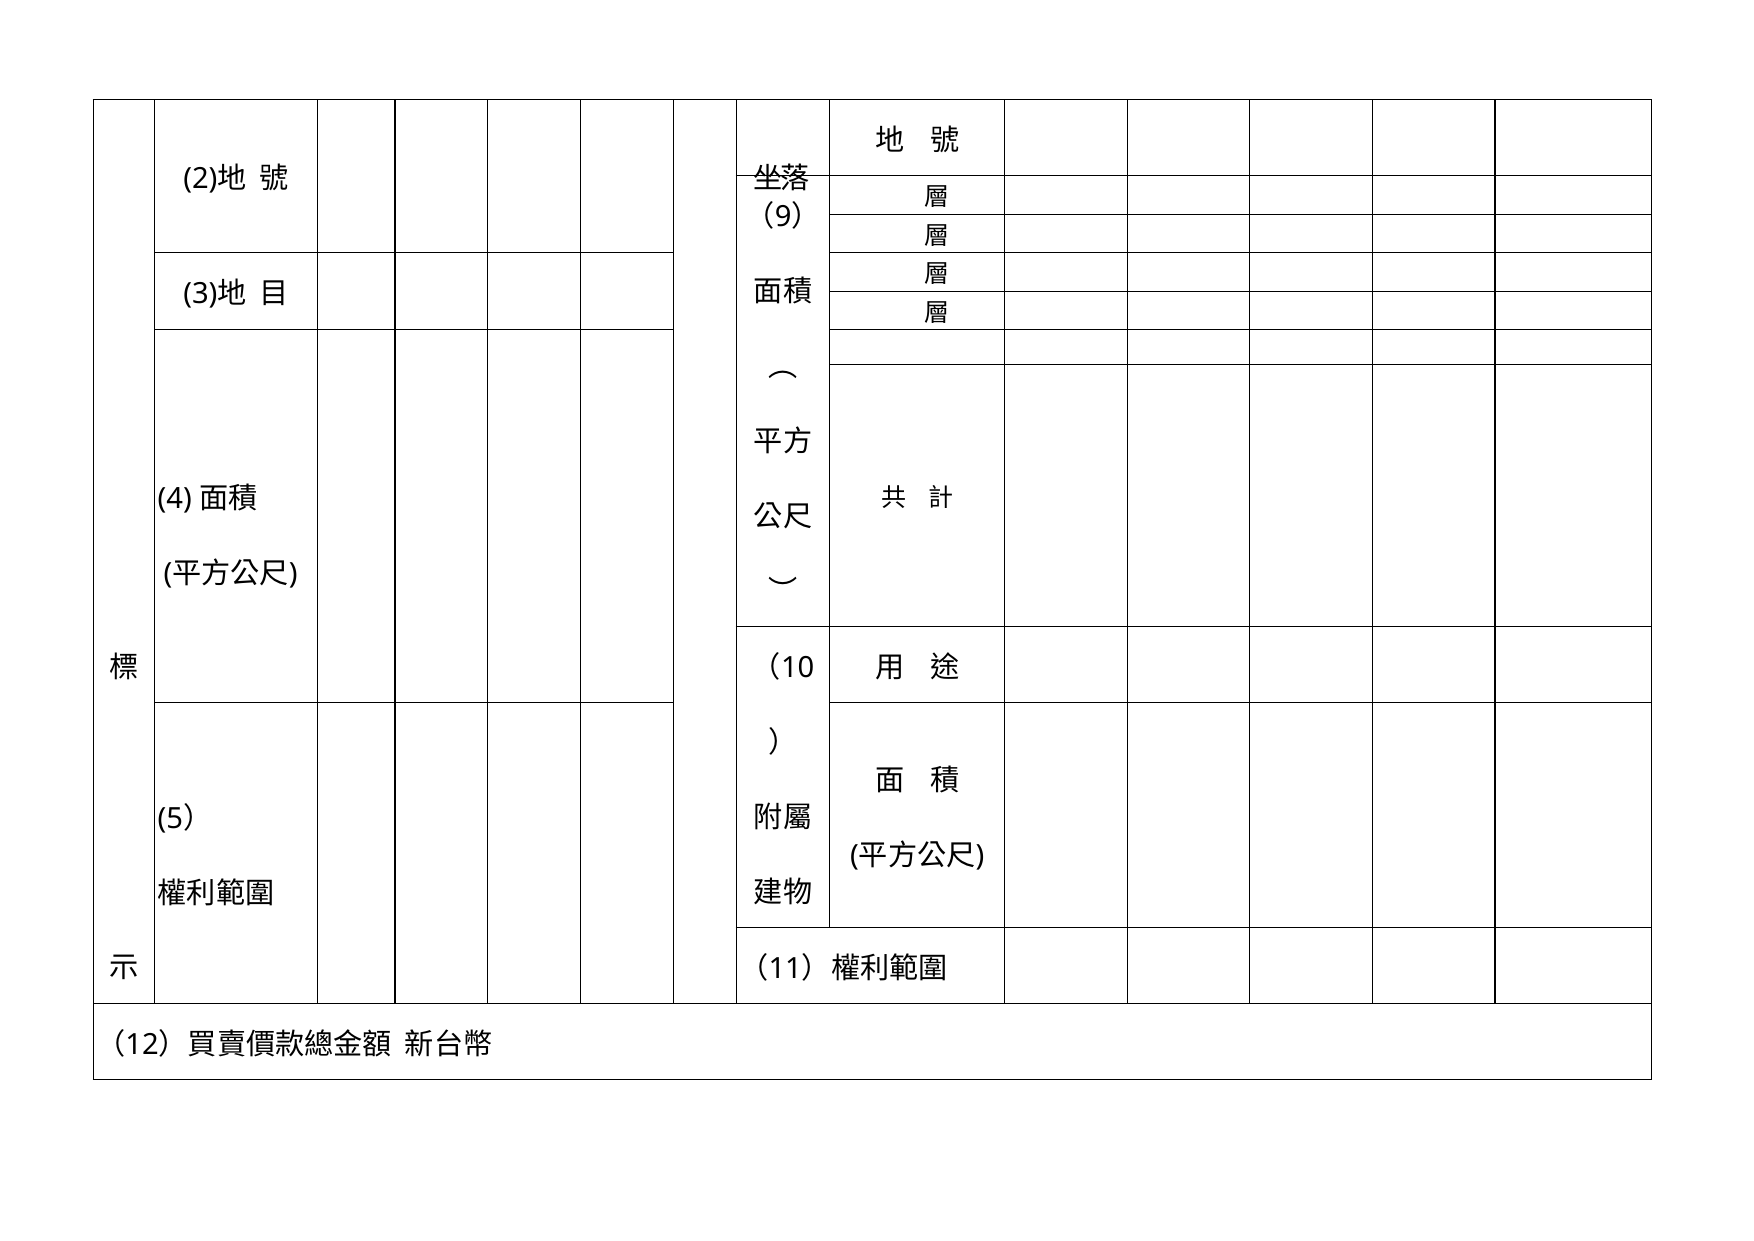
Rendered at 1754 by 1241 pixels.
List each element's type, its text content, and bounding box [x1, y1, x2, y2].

table_cell [1005, 100, 1127, 175]
table_cell [1652, 364, 1662, 626]
table_cell [1496, 253, 1651, 291]
table_cell [1373, 253, 1494, 291]
table_cell [1128, 703, 1249, 927]
table_cell 標 示 [94, 100, 154, 1003]
table_cell [488, 253, 580, 329]
table_cell [1652, 329, 1662, 364]
table_cell [1496, 292, 1651, 329]
table_cell （8） 建物 坐落 [737, 100, 829, 175]
table_cell 層 [830, 253, 1004, 291]
table_cell [1250, 928, 1372, 1003]
table_cell [1128, 330, 1249, 364]
table_cell 共 計 [830, 365, 1004, 626]
table_cell [1496, 627, 1651, 702]
table_cell 面 積 (平方公尺) [830, 703, 1004, 927]
table_cell (5） 權利範圍 [155, 703, 317, 1003]
table_cell [318, 100, 394, 252]
table_cell [1373, 928, 1494, 1003]
table_cell 層 [830, 176, 1004, 214]
table_cell [1496, 928, 1651, 1003]
table_cell [1250, 176, 1372, 214]
table_cell [396, 100, 487, 252]
table_cell [1652, 214, 1662, 252]
table_cell [1373, 100, 1494, 175]
table_cell [1373, 330, 1494, 364]
table_cell [1005, 215, 1127, 252]
table_cell [1373, 292, 1494, 329]
table_cell [1005, 253, 1127, 291]
table_cell 層 [830, 292, 1004, 329]
table_cell (4) 面積 (平方公尺) [155, 330, 317, 702]
table_cell [488, 330, 580, 702]
table_cell [1005, 703, 1127, 927]
table_cell [1373, 365, 1494, 626]
table_cell [581, 253, 673, 329]
table_cell [1652, 99, 1662, 175]
table_cell [396, 330, 487, 702]
table_cell [1128, 365, 1249, 626]
table_cell [1005, 330, 1127, 364]
table_cell [1496, 703, 1651, 927]
table_cell [1005, 365, 1127, 626]
table_cell [1005, 627, 1127, 702]
table_cell [1652, 927, 1662, 1003]
table_cell [581, 100, 673, 252]
table_cell [1128, 928, 1249, 1003]
table_cell [1250, 292, 1372, 329]
table_cell [1652, 626, 1662, 702]
table_cell [488, 703, 580, 1003]
table_cell [1250, 253, 1372, 291]
table_cell [581, 330, 673, 702]
table_cell [1128, 292, 1249, 329]
table_cell [1005, 292, 1127, 329]
table_cell [1373, 176, 1494, 214]
table_cell [396, 703, 487, 1003]
table_cell [1373, 215, 1494, 252]
table_cell （10） 附屬 建物 [737, 627, 829, 927]
table_cell [318, 330, 394, 702]
table_cell 地 號 [830, 100, 1004, 175]
table_cell [581, 703, 673, 1003]
table_cell [1652, 702, 1662, 927]
table_cell [1496, 176, 1651, 214]
table_cell [1128, 215, 1249, 252]
table_cell [1652, 291, 1662, 329]
table_cell (2)地 號 [155, 100, 317, 252]
table_cell [1005, 928, 1127, 1003]
table_cell [1128, 176, 1249, 214]
table_cell [1652, 1003, 1662, 1079]
table_cell [1496, 100, 1651, 175]
table_cell [1128, 253, 1249, 291]
table_cell [1250, 703, 1372, 927]
table_cell [1250, 365, 1372, 626]
table_cell 層 [830, 215, 1004, 252]
table_cell [318, 253, 394, 329]
table_cell [1250, 330, 1372, 364]
table_cell [1496, 365, 1651, 626]
table_cell （9） 面積 ︵ 平方 公尺 ︶ [737, 176, 829, 626]
table_cell 用 途 [830, 627, 1004, 702]
table_cell [396, 253, 487, 329]
table_cell [488, 100, 580, 252]
table_cell (3)地 目 [155, 253, 317, 329]
table_cell [674, 100, 736, 1003]
table_cell [1373, 703, 1494, 927]
table_cell [1250, 100, 1372, 175]
table_cell （12）買賣價款總金額 新台幣 [94, 1004, 1651, 1079]
table_cell [1652, 252, 1662, 291]
table_cell [1005, 176, 1127, 214]
table_cell [1652, 175, 1662, 214]
table_cell [1373, 627, 1494, 702]
table_cell [1250, 215, 1372, 252]
table_cell [830, 330, 1004, 364]
table_cell [1250, 627, 1372, 702]
table_cell [1496, 215, 1651, 252]
table_cell （11）權利範圍 [737, 928, 1004, 1003]
table_cell [1128, 100, 1249, 175]
table_cell [1128, 627, 1249, 702]
table_cell [318, 703, 394, 1003]
table_cell [1496, 330, 1651, 364]
